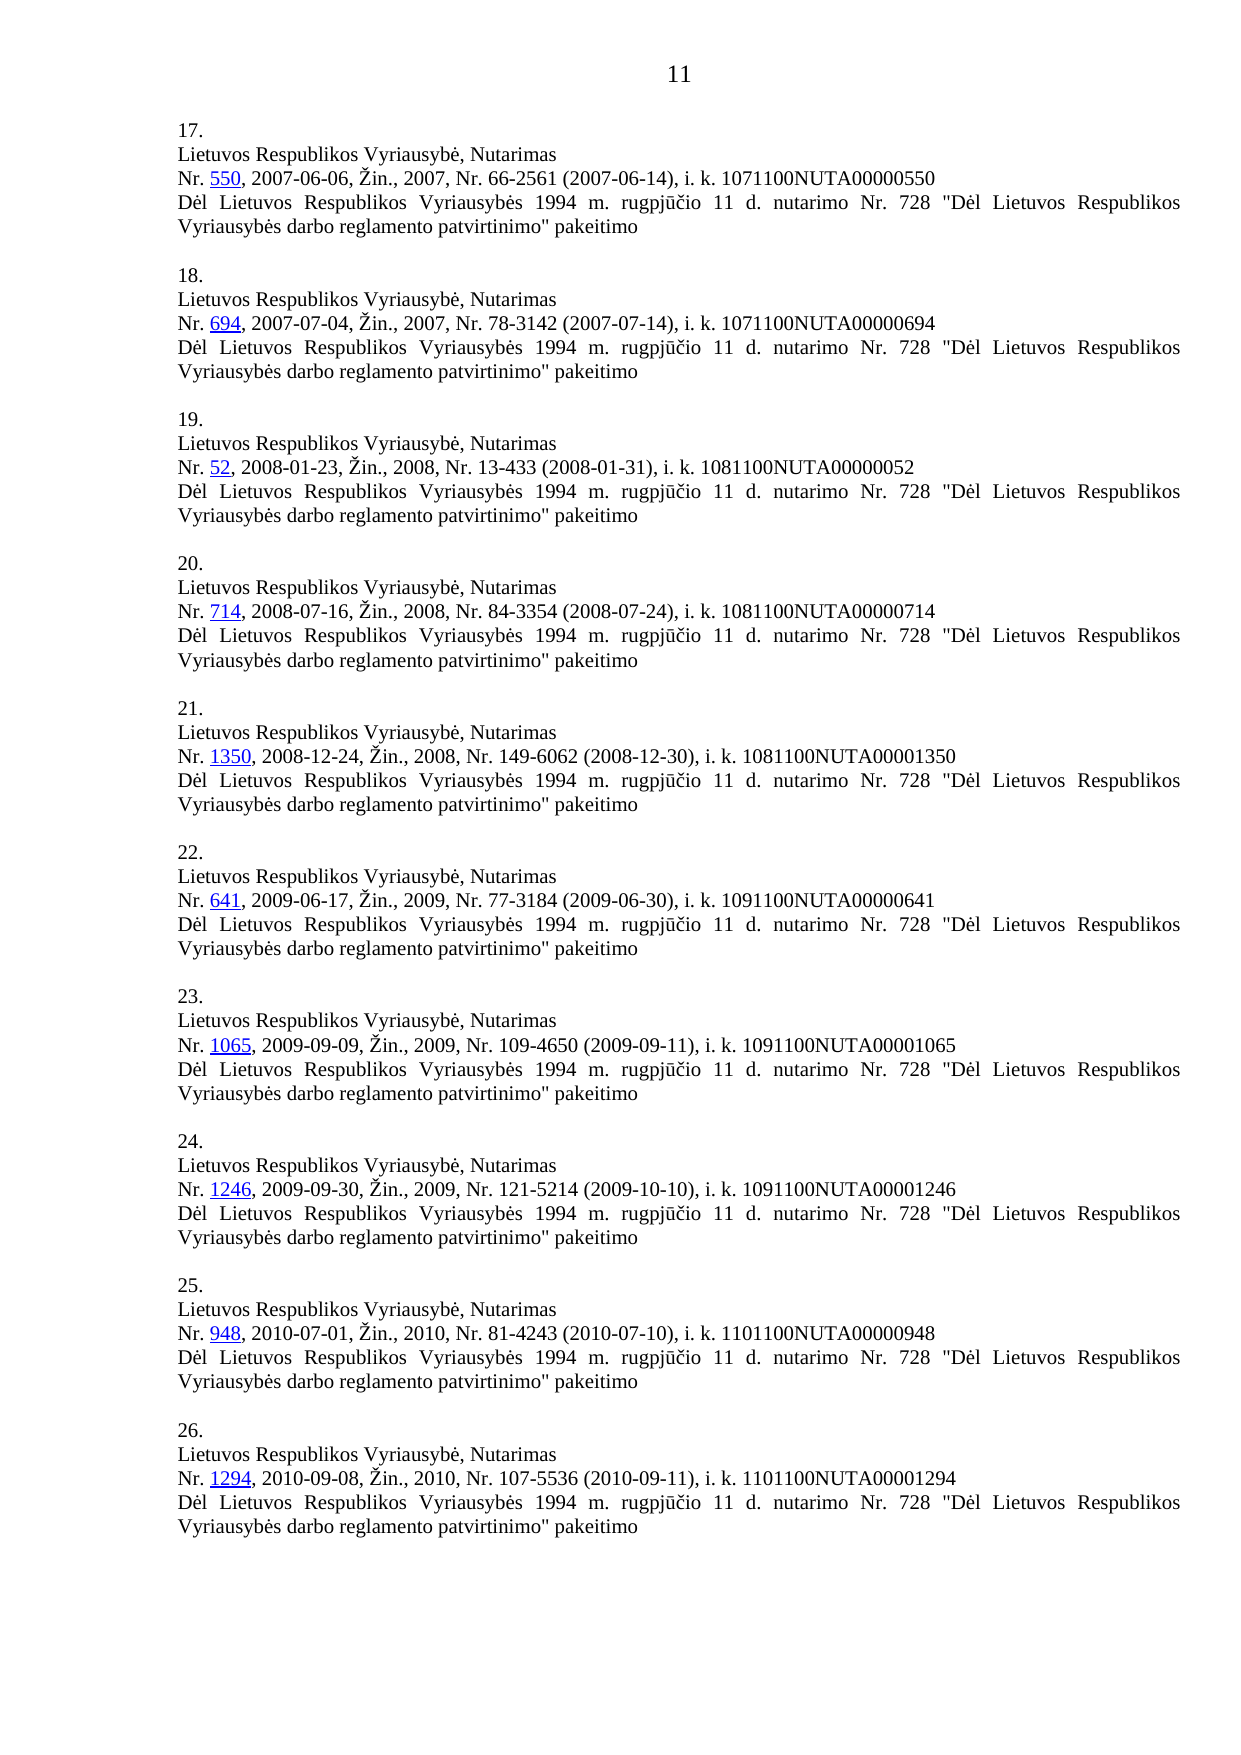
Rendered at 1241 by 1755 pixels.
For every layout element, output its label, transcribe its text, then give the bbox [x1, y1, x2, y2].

text Lietuvos Respublikos Vyriausybė, Nutarimas [177, 142, 1181, 166]
text Lietuvos Respublikos Vyriausybė, Nutarimas [177, 575, 1181, 599]
text Dėl Lietuvos Respublikos Vyriausybės 1994 m. rugpjūčio 11 d. nutarimo Nr. 728 "Dėl Lietuvos Respublikos Vyriausybės darbo reglamento patvirtinimo" pakeitimo [177, 1201, 1181, 1249]
text Nr. 52, 2008-01-23, Žin., 2008, Nr. 13-433 (2008-01-31), i. k. 1081100NUTA00000052 [177, 455, 1181, 479]
text Dėl Lietuvos Respublikos Vyriausybės 1994 m. rugpjūčio 11 d. nutarimo Nr. 728 "Dėl Lietuvos Respublikos Vyriausybės darbo reglamento patvirtinimo" pakeitimo [177, 623, 1181, 672]
text 25. [177, 1273, 1181, 1297]
text Dėl Lietuvos Respublikos Vyriausybės 1994 m. rugpjūčio 11 d. nutarimo Nr. 728 "Dėl Lietuvos Respublikos Vyriausybės darbo reglamento patvirtinimo" pakeitimo [177, 768, 1181, 816]
text Nr. 1065, 2009-09-09, Žin., 2009, Nr. 109-4650 (2009-09-11), i. k. 1091100NUTA00001065 [177, 1032, 1181, 1057]
text Lietuvos Respublikos Vyriausybė, Nutarimas [177, 1008, 1181, 1032]
text Dėl Lietuvos Respublikos Vyriausybės 1994 m. rugpjūčio 11 d. nutarimo Nr. 728 "Dėl Lietuvos Respublikos Vyriausybės darbo reglamento patvirtinimo" pakeitimo [177, 190, 1181, 238]
text Nr. 1246, 2009-09-30, Žin., 2009, Nr. 121-5214 (2009-10-10), i. k. 1091100NUTA00001246 [177, 1177, 1181, 1201]
text Nr. 714, 2008-07-16, Žin., 2008, Nr. 84-3354 (2008-07-24), i. k. 1081100NUTA00000714 [177, 599, 1181, 623]
text Dėl Lietuvos Respublikos Vyriausybės 1994 m. rugpjūčio 11 d. nutarimo Nr. 728 "Dėl Lietuvos Respublikos Vyriausybės darbo reglamento patvirtinimo" pakeitimo [177, 1057, 1181, 1105]
text 22. [177, 840, 1181, 864]
text 18. [177, 262, 1181, 287]
text Lietuvos Respublikos Vyriausybė, Nutarimas [177, 431, 1181, 455]
text Lietuvos Respublikos Vyriausybė, Nutarimas [177, 720, 1181, 744]
text Lietuvos Respublikos Vyriausybė, Nutarimas [177, 1442, 1181, 1466]
text Lietuvos Respublikos Vyriausybė, Nutarimas [177, 287, 1181, 311]
text Dėl Lietuvos Respublikos Vyriausybės 1994 m. rugpjūčio 11 d. nutarimo Nr. 728 "Dėl Lietuvos Respublikos Vyriausybės darbo reglamento patvirtinimo" pakeitimo [177, 1490, 1181, 1538]
text 17. [177, 118, 1181, 142]
text 26. [177, 1417, 1181, 1442]
text Lietuvos Respublikos Vyriausybė, Nutarimas [177, 1153, 1181, 1177]
text Nr. 1350, 2008-12-24, Žin., 2008, Nr. 149-6062 (2008-12-30), i. k. 1081100NUTA00001350 [177, 744, 1181, 768]
text 19. [177, 407, 1181, 431]
text Lietuvos Respublikos Vyriausybė, Nutarimas [177, 1297, 1181, 1321]
text Dėl Lietuvos Respublikos Vyriausybės 1994 m. rugpjūčio 11 d. nutarimo Nr. 728 "Dėl Lietuvos Respublikos Vyriausybės darbo reglamento patvirtinimo" pakeitimo [177, 335, 1181, 383]
text Nr. 694, 2007-07-04, Žin., 2007, Nr. 78-3142 (2007-07-14), i. k. 1071100NUTA00000694 [177, 311, 1181, 335]
text Dėl Lietuvos Respublikos Vyriausybės 1994 m. rugpjūčio 11 d. nutarimo Nr. 728 "Dėl Lietuvos Respublikos Vyriausybės darbo reglamento patvirtinimo" pakeitimo [177, 1345, 1181, 1393]
text Nr. 550, 2007-06-06, Žin., 2007, Nr. 66-2561 (2007-06-14), i. k. 1071100NUTA00000550 [177, 166, 1181, 190]
text Lietuvos Respublikos Vyriausybė, Nutarimas [177, 864, 1181, 888]
text 24. [177, 1129, 1181, 1153]
text Nr. 641, 2009-06-17, Žin., 2009, Nr. 77-3184 (2009-06-30), i. k. 1091100NUTA00000641 [177, 888, 1181, 912]
text Dėl Lietuvos Respublikos Vyriausybės 1994 m. rugpjūčio 11 d. nutarimo Nr. 728 "Dėl Lietuvos Respublikos Vyriausybės darbo reglamento patvirtinimo" pakeitimo [177, 912, 1181, 960]
text Dėl Lietuvos Respublikos Vyriausybės 1994 m. rugpjūčio 11 d. nutarimo Nr. 728 "Dėl Lietuvos Respublikos Vyriausybės darbo reglamento patvirtinimo" pakeitimo [177, 479, 1181, 527]
text 20. [177, 551, 1181, 575]
text Nr. 1294, 2010-09-08, Žin., 2010, Nr. 107-5536 (2010-09-11), i. k. 1101100NUTA00001294 [177, 1466, 1181, 1490]
text Nr. 948, 2010-07-01, Žin., 2010, Nr. 81-4243 (2010-07-10), i. k. 1101100NUTA00000948 [177, 1321, 1181, 1345]
text 23. [177, 984, 1181, 1008]
text 21. [177, 696, 1181, 720]
